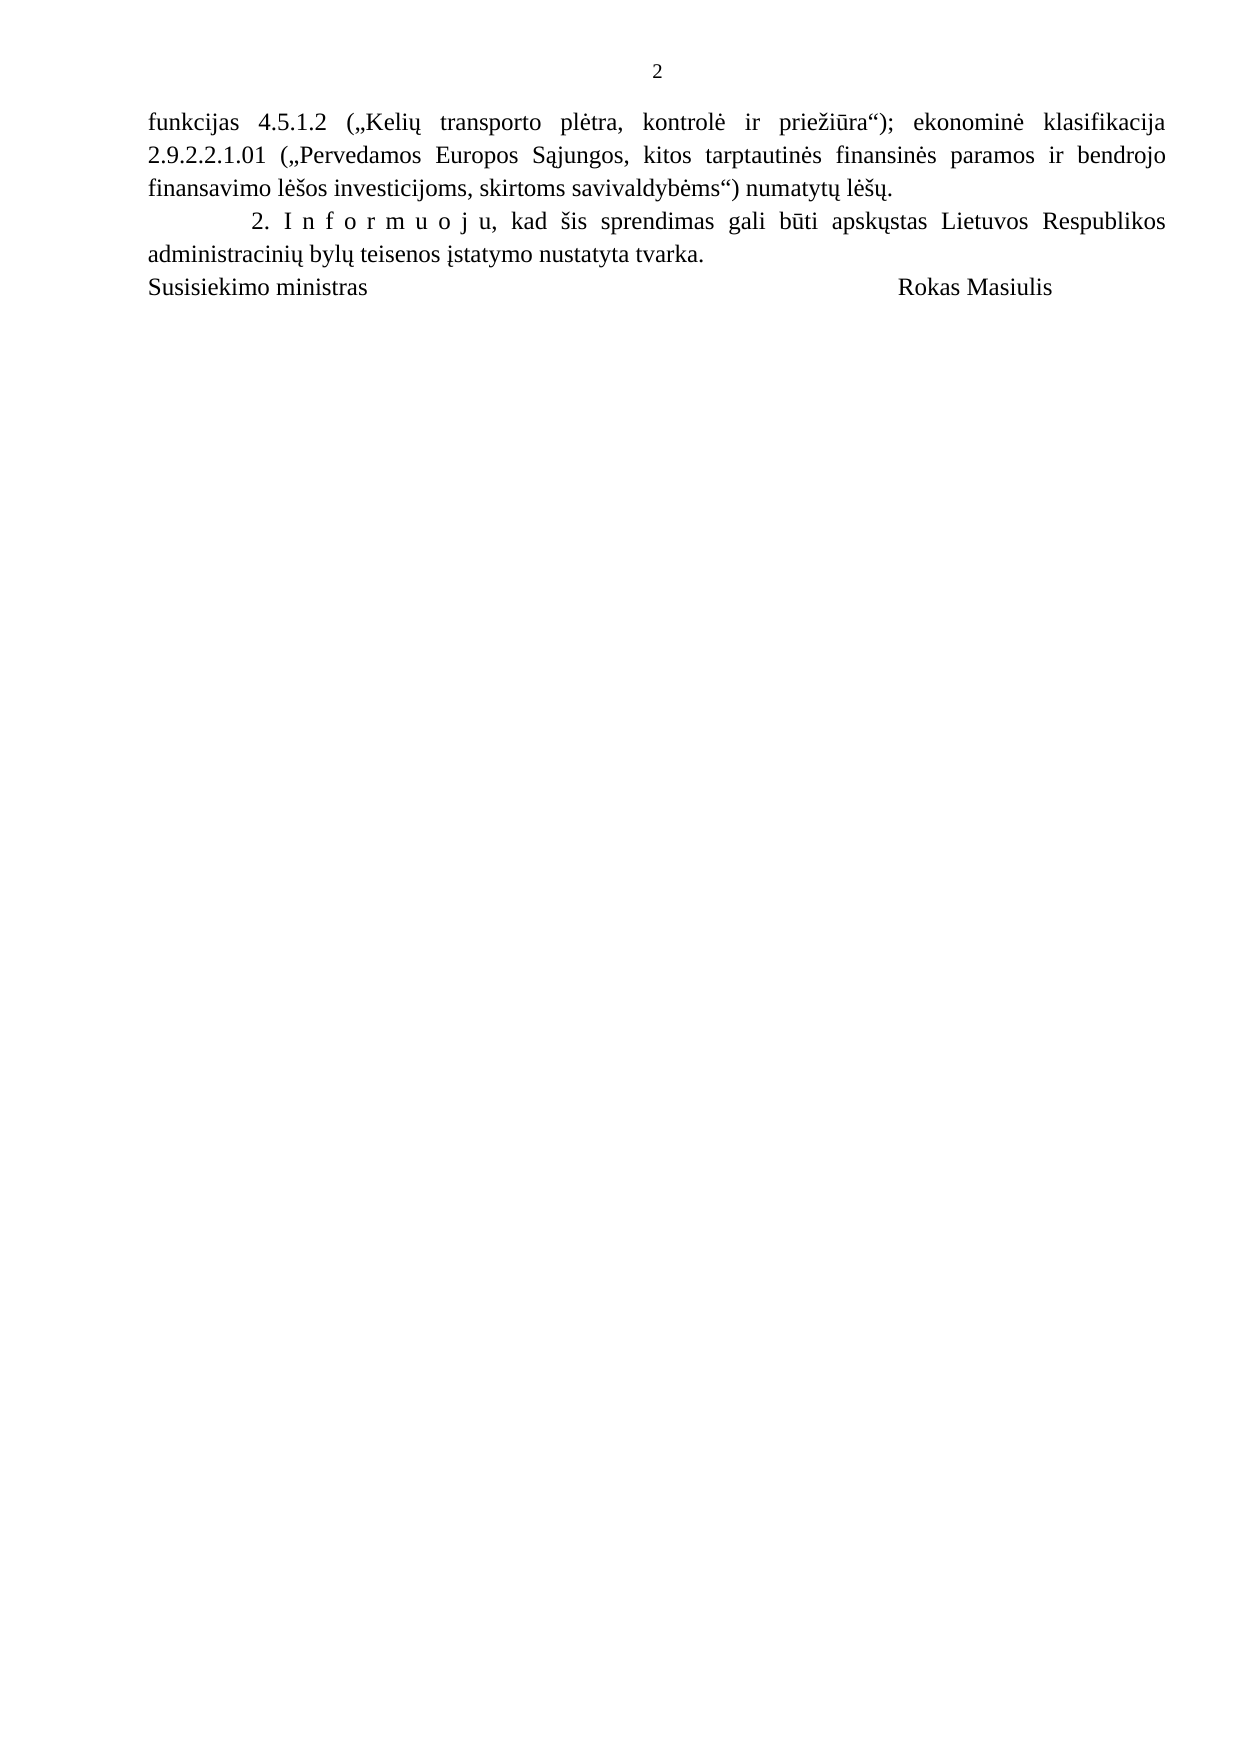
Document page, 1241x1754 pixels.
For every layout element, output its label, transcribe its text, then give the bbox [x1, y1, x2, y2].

text Susisiekimo ministras Rokas Masiulis [148, 272, 1167, 301]
text 2. Informuoju, kad šis sprendimas gali būti apskųstas Lietuvos Respublikos administracinių bylų teisenos įstatymo nustatyta tvarka. [148, 206, 1167, 268]
text funkcijas 4.5.1.2 („Kelių transporto plėtra, kontrolė ir priežiūra“); ekonominė klasifikacija 2.9.2.2.1.01 („Pervedamos Europos Sąjungos, kitos tarptautinės finansinės paramos ir bendrojo finansavimo lėšos investicijoms, skirtoms savivaldybėms“) numatytų lėšų. [148, 107, 1167, 202]
